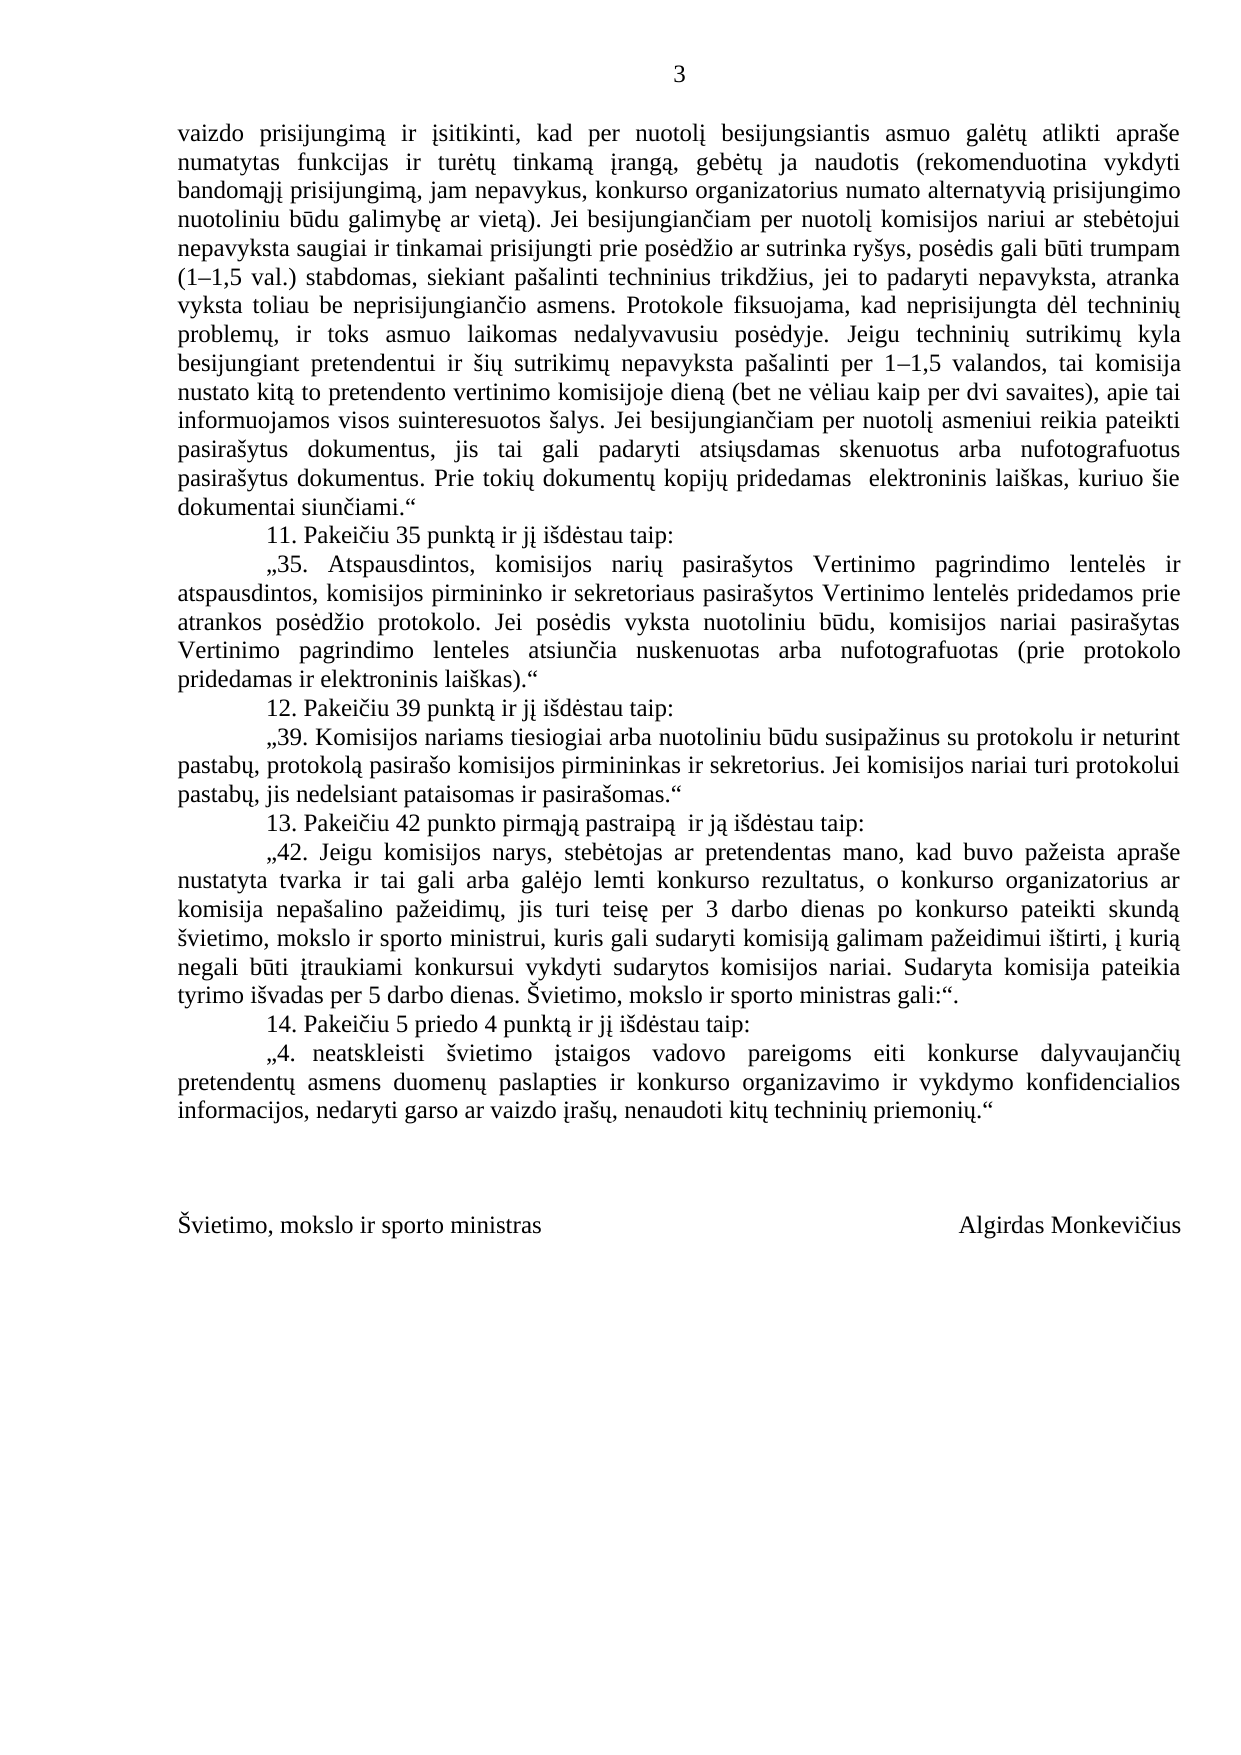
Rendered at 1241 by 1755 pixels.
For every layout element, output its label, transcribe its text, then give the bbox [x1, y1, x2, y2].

text „39. Komisijos nariams tiesiogiai arba nuotoliniu būdu susipažinus su protokolu ir neturint pastabų, protokolą pasirašo komisijos pirmininkas ir sekretorius. Jei komisijos nariai turi protokolui pastabų, jis nedelsiant pataisomas ir pasirašomas.“ [177, 722, 1181, 808]
text „4. neatskleisti švietimo įstaigos vadovo pareigoms eiti konkurse dalyvaujančių pretendentų asmens duomenų paslapties ir konkurso organizavimo ir vykdymo konfidencialios informacijos, nedaryti garso ar vaizdo įrašų, nenaudoti kitų techninių priemonių.“ [177, 1038, 1181, 1124]
text „42. Jeigu komisijos narys, stebėtojas ar pretendentas mano, kad buvo pažeista apraše nustatyta tvarka ir tai gali arba galėjo lemti konkurso rezultatus, o konkurso organizatorius ar komisija nepašalino pažeidimų, jis turi teisę per 3 darbo dienas po konkurso pateikti skundą švietimo, mokslo ir sporto ministrui, kuris gali sudaryti komisiją galimam pažeidimui ištirti, į kurią negali būti įtraukiami konkursui vykdyti sudarytos komisijos nariai. Sudaryta komisija pateikia tyrimo išvadas per 5 darbo dienas. Švietimo, mokslo ir sporto ministras gali:“. [177, 837, 1181, 1009]
text „35. Atspausdintos, komisijos narių pasirašytos Vertinimo pagrindimo lentelės ir atspausdintos, komisijos pirmininko ir sekretoriaus pasirašytos Vertinimo lentelės pridedamos prie atrankos posėdžio protokolo. Jei posėdis vyksta nuotoliniu būdu, komisijos nariai pasirašytas Vertinimo pagrindimo lenteles atsiunčia nuskenuotas arba nufotografuotas (prie protokolo pridedamas ir elektroninis laiškas).“ [177, 549, 1181, 693]
text 13. Pakeičiu 42 punkto pirmąją pastraipą ir ją išdėstau taip: [177, 808, 1181, 837]
text Švietimo, mokslo ir sporto ministras Algirdas Monkevičius [177, 1211, 1181, 1239]
text 12. Pakeičiu 39 punktą ir jį išdėstau taip: [177, 693, 1181, 722]
text vaizdo prisijungimą ir įsitikinti, kad per nuotolį besijungsiantis asmuo galėtų atlikti apraše numatytas funkcijas ir turėtų tinkamą įrangą, gebėtų ja naudotis (rekomenduotina vykdyti bandomąjį prisijungimą, jam nepavykus, konkurso organizatorius numato alternatyvią prisijungimo nuotoliniu būdu galimybę ar vietą). Jei besijungiančiam per nuotolį komisijos nariui ar stebėtojui nepavyksta saugiai ir tinkamai prisijungti prie posėdžio ar sutrinka ryšys, posėdis gali būti trumpam (1–1,5 val.) stabdomas, siekiant pašalinti techninius trikdžius, jei to padaryti nepavyksta, atranka vyksta toliau be neprisijungiančio asmens. Protokole fiksuojama, kad neprisijungta dėl techninių problemų, ir toks asmuo laikomas nedalyvavusiu posėdyje. Jeigu techninių sutrikimų kyla besijungiant pretendentui ir šių sutrikimų nepavyksta pašalinti per 1–1,5 valandos, tai komisija nustato kitą to pretendento vertinimo komisijoje dieną (bet ne vėliau kaip per dvi savaites), apie tai informuojamos visos suinteresuotos šalys. Jei besijungiančiam per nuotolį asmeniui reikia pateikti pasirašytus dokumentus, jis tai gali padaryti atsiųsdamas skenuotus arba nufotografuotus pasirašytus dokumentus. Prie tokių dokumentų kopijų pridedamas elektroninis laiškas, kuriuo šie dokumentai siunčiami.“ [177, 118, 1181, 521]
text 14. Pakeičiu 5 priedo 4 punktą ir jį išdėstau taip: [177, 1009, 1181, 1038]
text 11. Pakeičiu 35 punktą ir jį išdėstau taip: [177, 521, 1181, 549]
